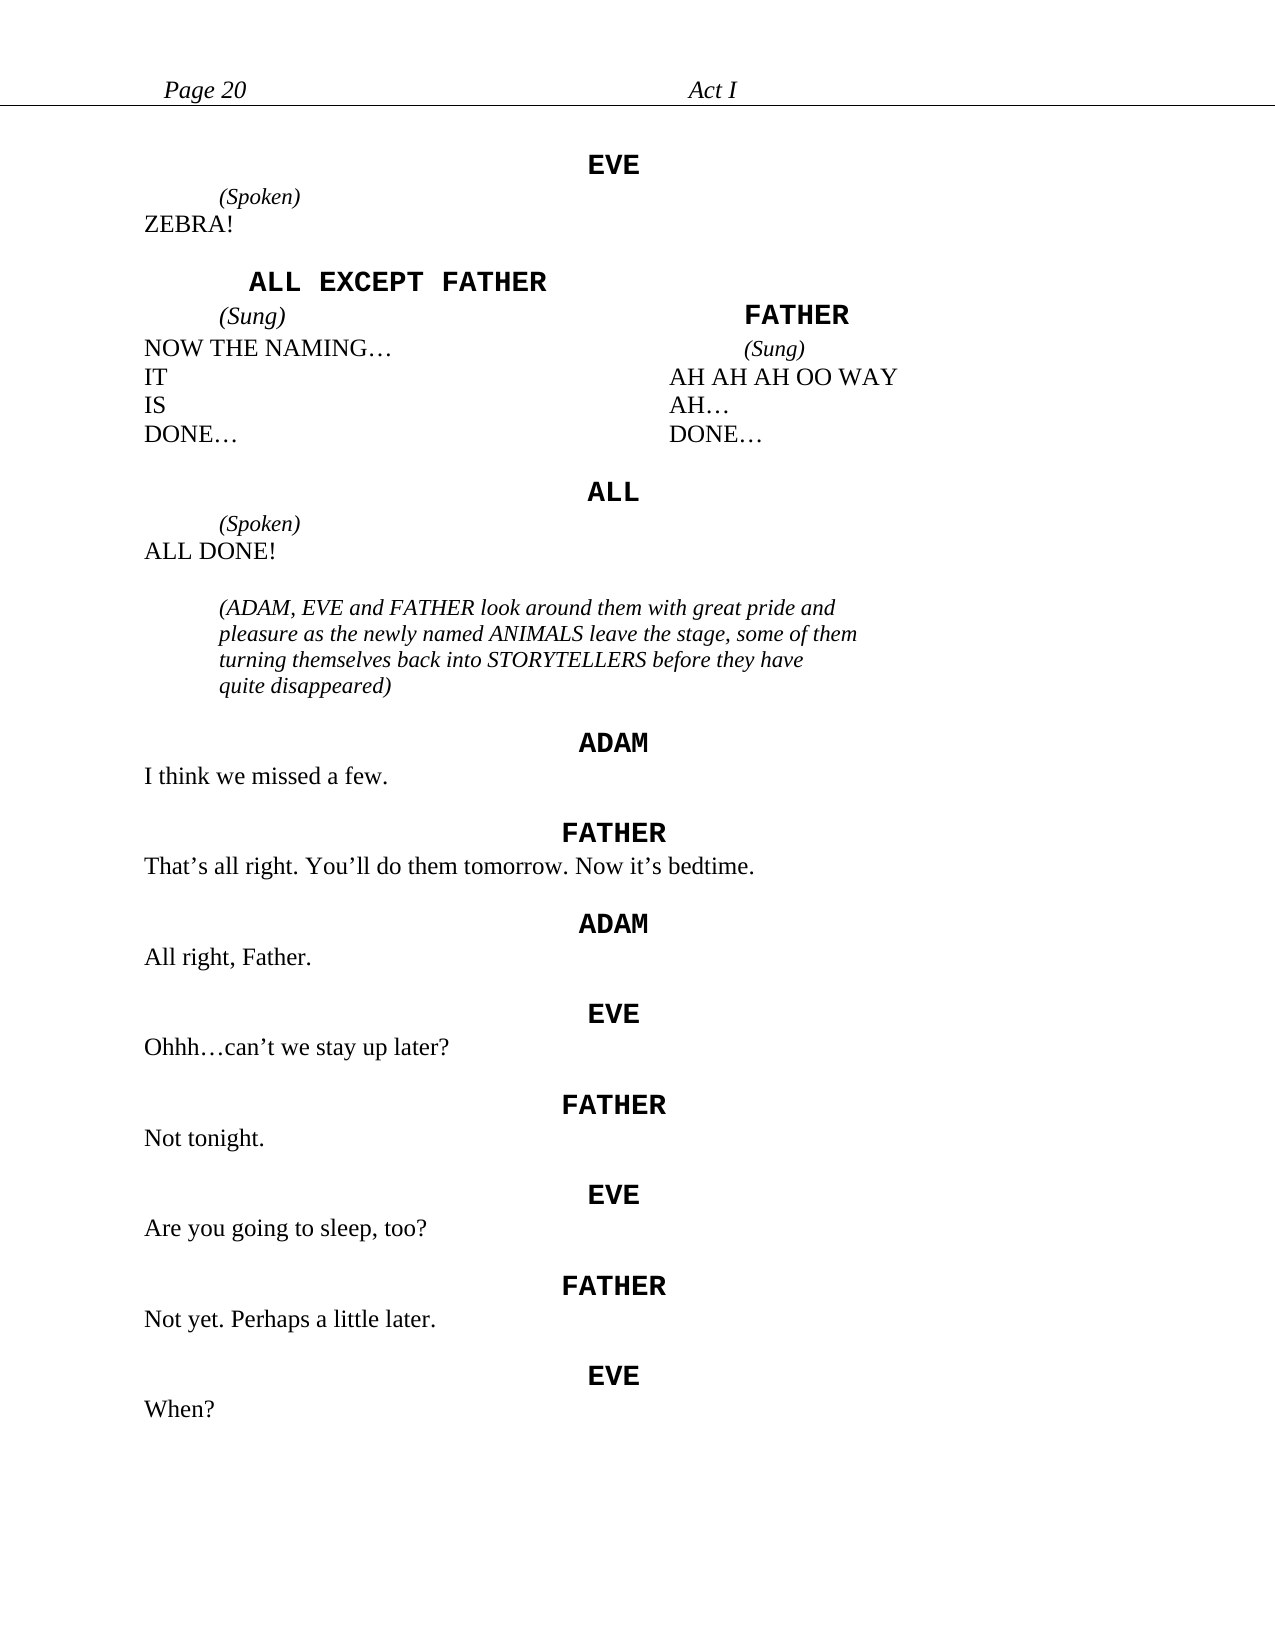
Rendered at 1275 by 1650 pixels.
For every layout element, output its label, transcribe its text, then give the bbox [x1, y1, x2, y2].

text Not tonight. [144, 1123, 1083, 1152]
text (Sung) FATHER [144, 300, 1083, 333]
subtitle FATHER [144, 818, 1083, 851]
subtitle EVE [144, 1361, 1083, 1394]
text (Spoken) [144, 510, 1083, 536]
text ALL DONE! [144, 536, 1083, 565]
text turning themselves back into STORYTELLERS before they have [144, 646, 1083, 673]
text I think we missed a few. [144, 761, 1083, 789]
subtitle FATHER [144, 1271, 1083, 1304]
text (Spoken) [144, 183, 1083, 209]
text All right, Father. [144, 942, 1083, 971]
subtitle EVE [144, 150, 1083, 183]
subtitle ALL [144, 477, 1083, 510]
subtitle ALL EXCEPT FATHER [144, 267, 1083, 300]
text pleasure as the newly named ANIMALS leave the stage, some of them [144, 620, 1083, 646]
text Not yet. Perhaps a little later. [144, 1304, 1083, 1333]
text (ADAM, EVE and FATHER look around them with great pride and [144, 593, 1083, 620]
text That’s all right. You’ll do them tomorrow. Now it’s bedtime. [144, 851, 1083, 880]
subtitle EVE [144, 1180, 1083, 1213]
subtitle ADAM [144, 728, 1083, 761]
subtitle FATHER [144, 1090, 1083, 1123]
text ZEBRA! [144, 209, 1083, 238]
subtitle EVE [144, 999, 1083, 1032]
text quite disappeared) [144, 673, 1083, 699]
text Ohhh…can’t we stay up later? [144, 1032, 1083, 1061]
text IT AH AH AH OO WAY [144, 362, 1083, 390]
text DONE… DONE… [144, 419, 1083, 448]
subtitle ADAM [144, 909, 1083, 942]
text IS AH… [144, 390, 1083, 419]
text NOW THE NAMING… (Sung) [144, 333, 1083, 362]
text Are you going to sleep, too? [144, 1213, 1083, 1242]
text When? [144, 1394, 1083, 1423]
